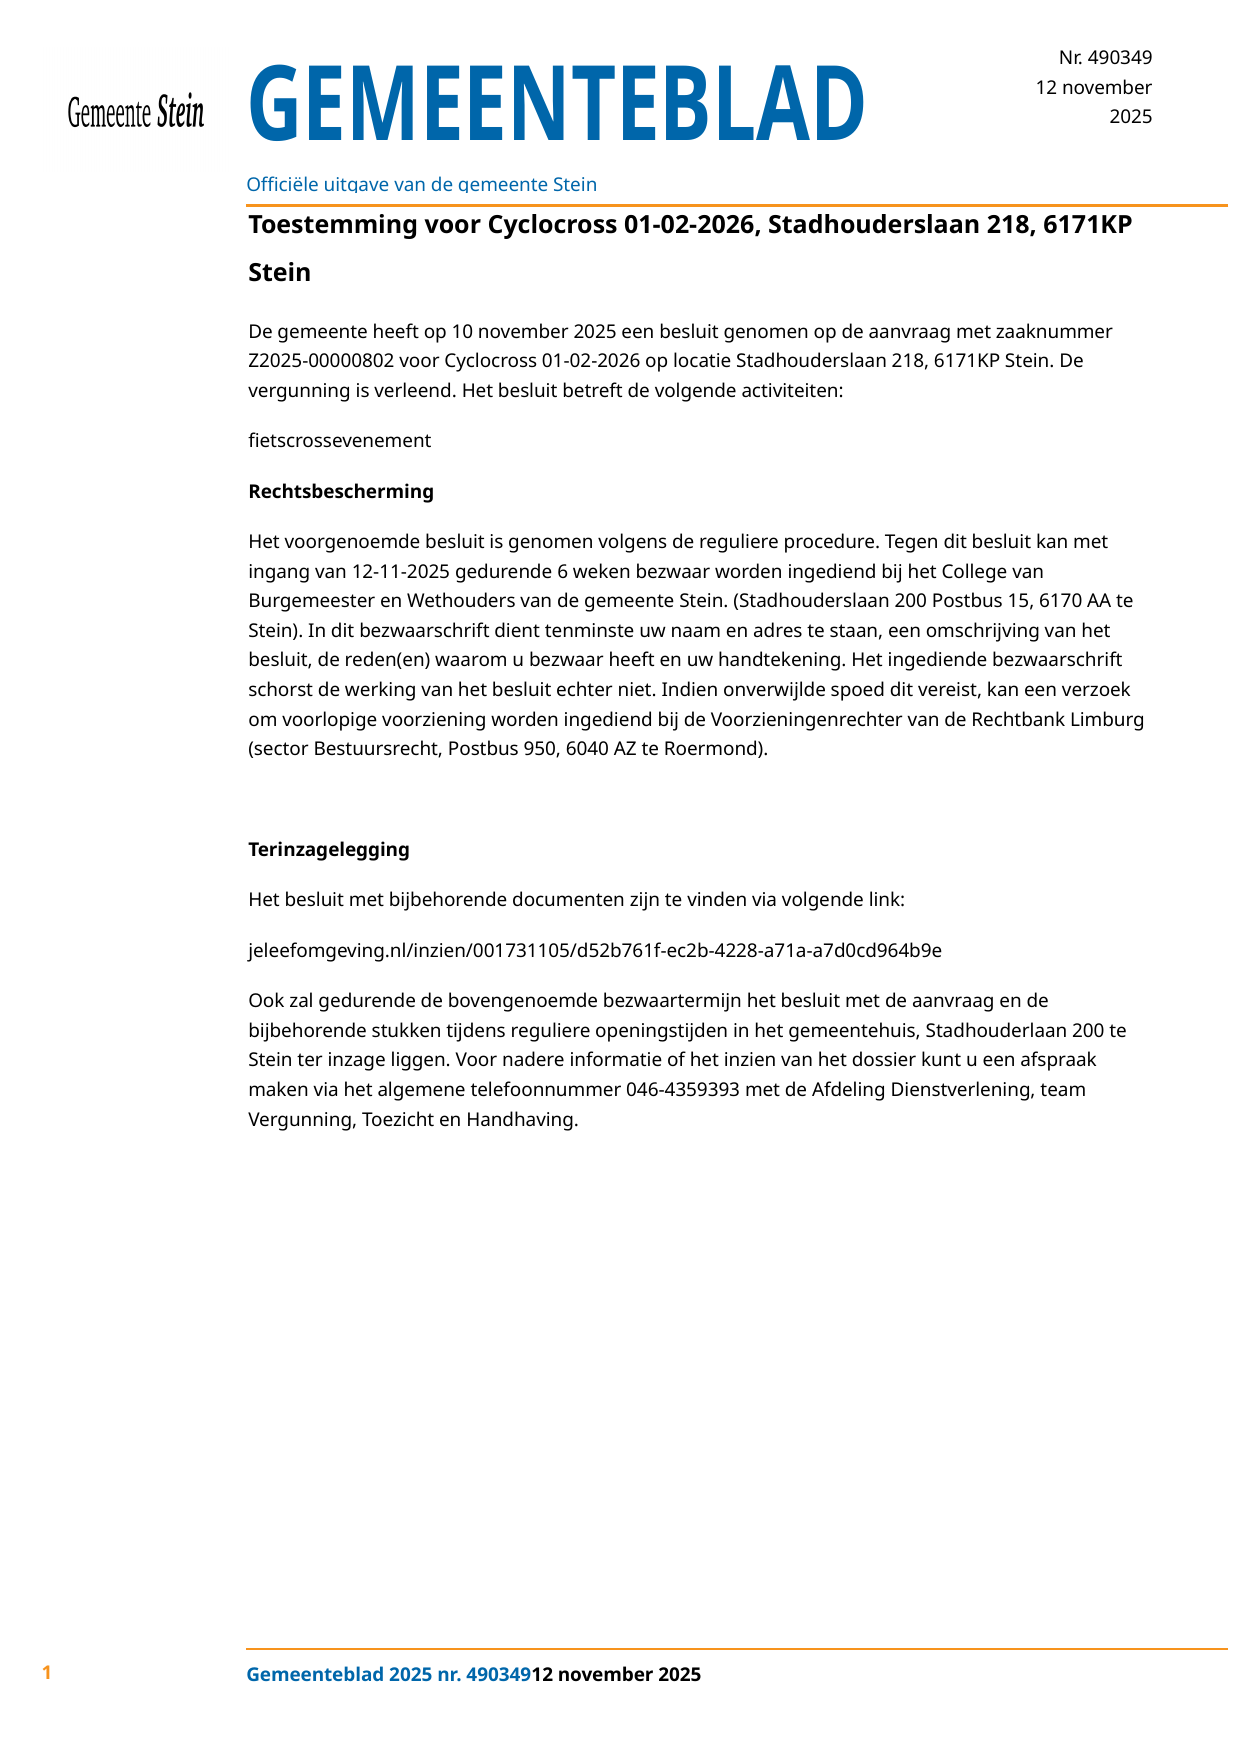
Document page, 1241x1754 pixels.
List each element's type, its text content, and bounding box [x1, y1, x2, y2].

picture [41, 47, 231, 172]
text Het besluit met bijbehorende documenten zijn te vinden via volgende link: [248, 887, 1152, 912]
text Ook zal gedurende de bovengenoemde bezwaartermijn het besluit met de aanvraag en de bijbehorende stukken tijdens reguliere openingstijden in het gemeentehuis, Stadhouderlaan 200 te Stein ter inzage liggen. Voor nadere informatie of het inzien van het dossier kunt u een afspraak maken via het algemene telefoonnummer 046-4359393 met de Afdeling Dienstverlening, team Vergunning, Toezicht en Handhaving. [248, 987, 1152, 1132]
text jeleefomgeving.nl/inzien/001731105/d52b761f-ec2b-4228-a71a-a7d0cd964b9e [248, 937, 1152, 963]
text Het voorgenoemde besluit is genomen volgens de reguliere procedure. Tegen dit besluit kan met ingang van 12-11-2025 gedurende 6 weken bezwaar worden ingediend bij het College van Burgemeester en Wethouders van de gemeente Stein. (Stadhouderslaan 200 Postbus 15, 6170 AA te Stein). In dit bezwaarschrift dient tenminste uw naam en adres te staan, een omschrijving van het besluit, de reden(en) waarom u bezwaar heeft en uw handtekening. Het ingediende bezwaarschrift schorst de werking van het besluit echter niet. Indien onverwijlde spoed dit vereist, kan een verzoek om voorlopige voorziening worden ingediend bij de Voorzieningenrechter van de Rechtbank Limburg (sector Bestuursrecht, Postbus 950, 6040 AZ te Roermond). [248, 528, 1152, 761]
text Terinzagelegging [248, 836, 1152, 862]
text De gemeente heeft op 10 november 2025 een besluit genomen op de aanvraag met zaaknummer Z2025-00000802 voor Cyclocross 01-02-2026 op locatie Stadhouderslaan 218, 6171KP Stein. De vergunning is verleend. Het besluit betreft de volgende activiteiten: [248, 318, 1152, 403]
text Toestemming voor Cyclocross 01-02-2026, Stadhouderslaan 218, 6171KP Stein [248, 207, 1152, 288]
text fietscrossevenement [248, 427, 1152, 453]
text Rechtsbescherming [248, 478, 1152, 504]
